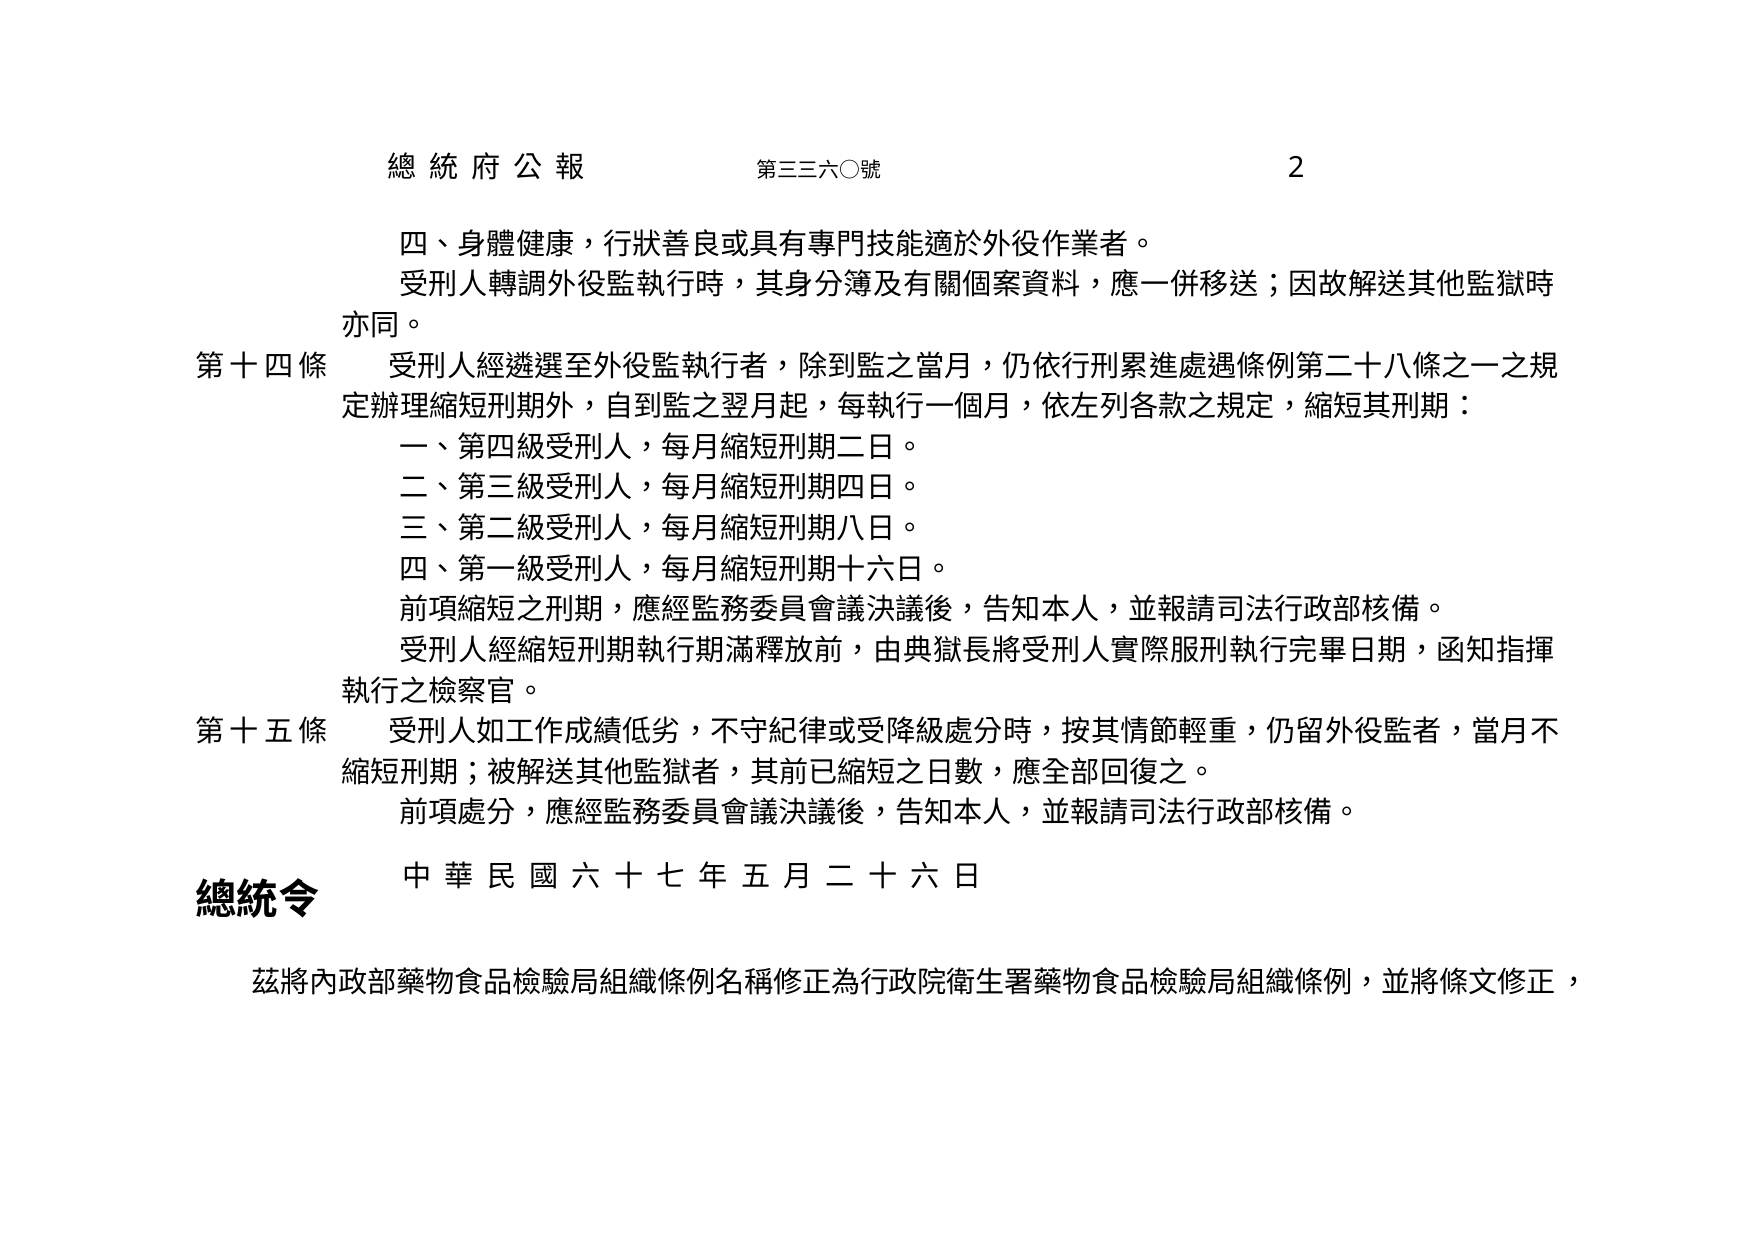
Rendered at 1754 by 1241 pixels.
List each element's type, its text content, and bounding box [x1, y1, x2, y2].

text 四、第一級受刑人，每月縮短刑期十六日。 [399, 547, 1559, 587]
text 二、第三級受刑人，每月縮短刑期四日。 [399, 465, 1559, 506]
text 三、第二級受刑人，每月縮短刑期八日。 [399, 506, 1559, 547]
text 第十四條 受刑人經遴選至外役監執行者，除到監之當月，仍依行刑累進處遇條例第二十八條之一之規定辦理縮短刑期外，自到監之翌月起，每執行一個月，依左列各款之規定，縮短其刑期： [195, 343, 1559, 425]
text 四、身體健康，行狀善良或具有專門技能適於外役作業者。 [399, 222, 1559, 262]
table_header 中華民國六十七年五月二十六日 [399, 856, 986, 962]
text 受刑人經縮短刑期執行期滿釋放前，由典獄長將受刑人實際服刑執行完畢日期，函知指揮執行之檢察官。 [341, 628, 1559, 709]
text 第十五條 受刑人如工作成績低劣，不守紀律或受降級處分時，按其情節輕重，仍留外役監者，當月不縮短刑期；被解送其他監獄者，其前已縮短之日數，應全部回復之。 [195, 709, 1559, 790]
text 一、第四級受刑人，每月縮短刑期二日。 [399, 425, 1559, 465]
text 茲將內政部藥物食品檢驗局組織條例名稱修正為行政院衛生署藥物食品檢驗局組織條例，並將條文修正，公布之。 [195, 962, 1559, 1000]
text 受刑人轉調外役監執行時，其身分簿及有關個案資料，應一併移送；因故解送其他監獄時亦同。 [341, 262, 1559, 343]
table_header 總統令 [192, 856, 399, 962]
text 前項縮短之刑期，應經監務委員會議決議後，告知本人，並報請司法行政部核備。 [341, 587, 1559, 628]
text 前項處分，應經監務委員會議決議後，告知本人，並報請司法行政部核備。 [341, 790, 1559, 831]
